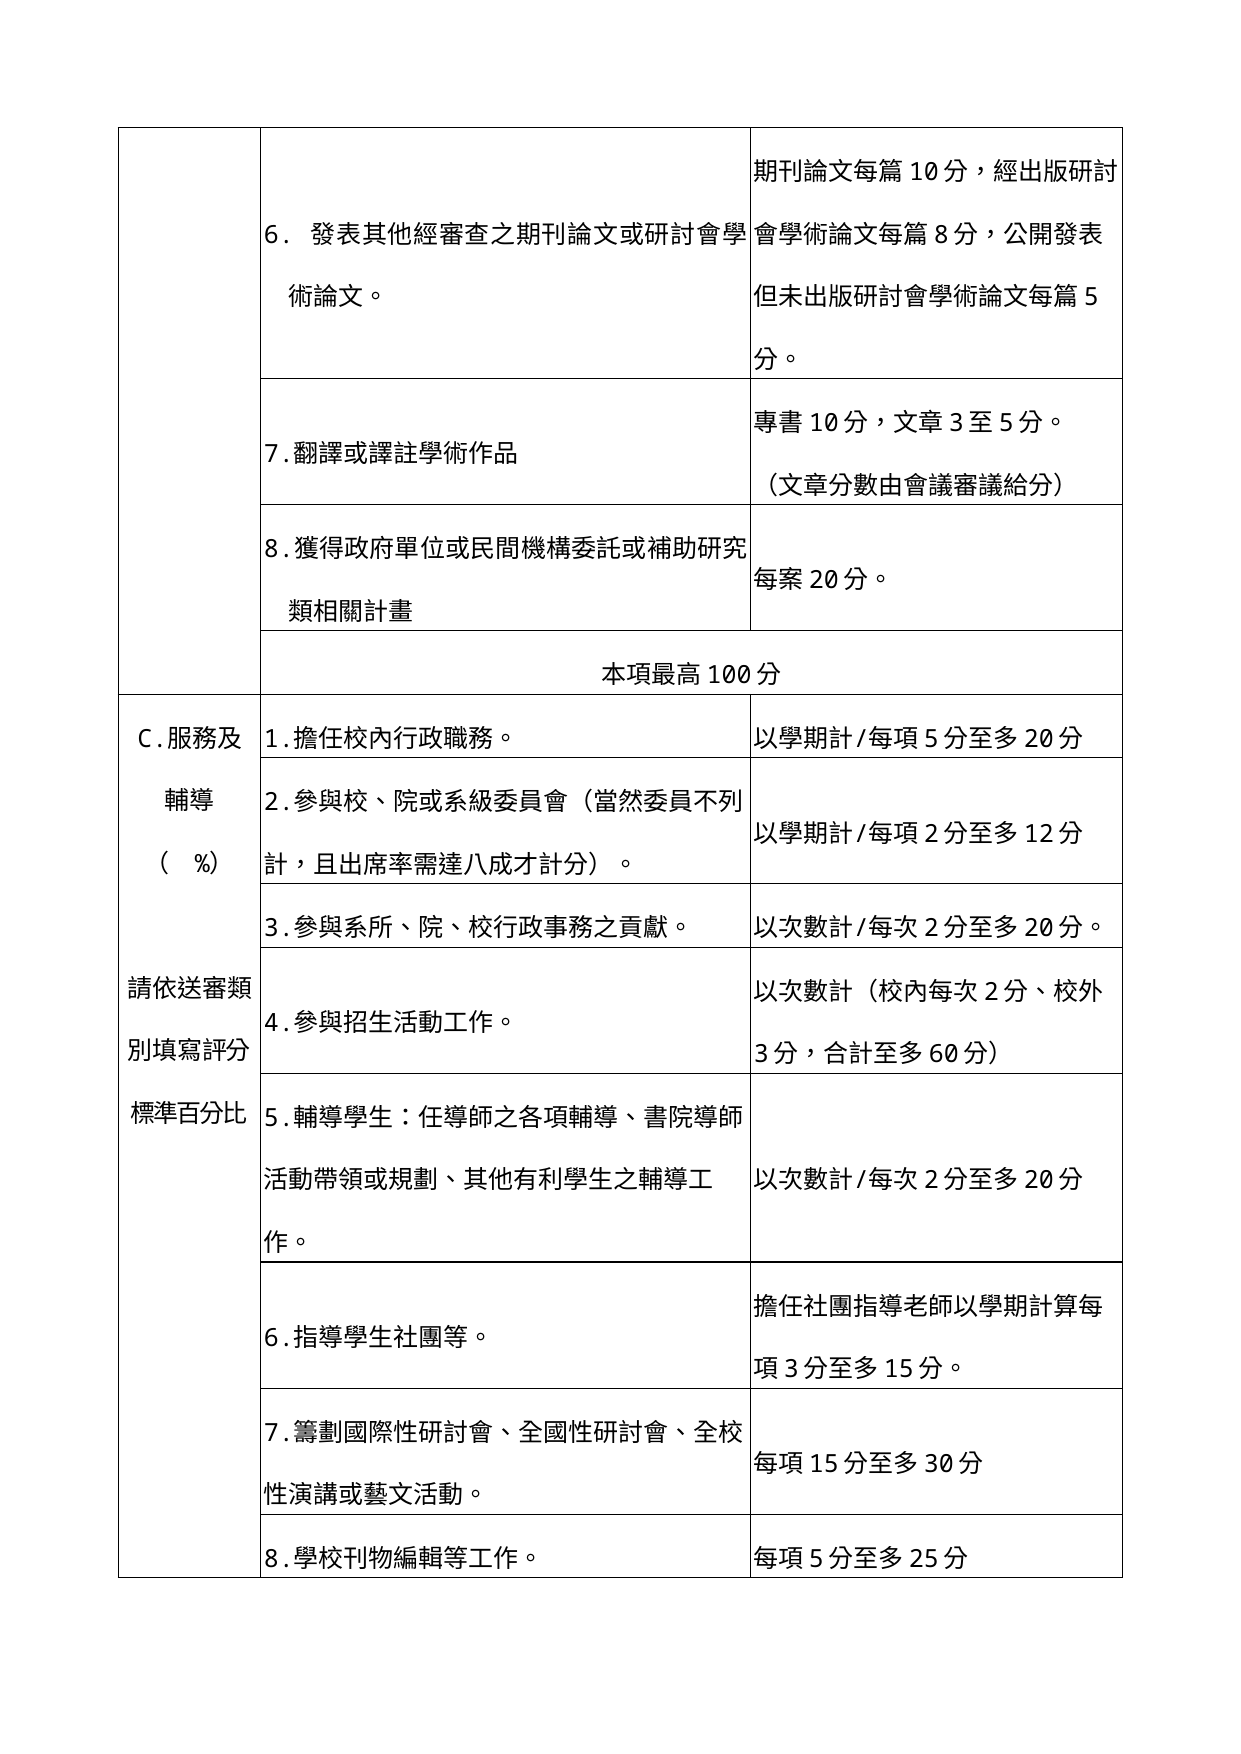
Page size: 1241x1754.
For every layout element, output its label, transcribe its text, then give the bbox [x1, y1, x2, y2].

table_cell C.服務及 輔導 （ %） 請依送審類別填寫評分 標準百分比 [119, 695, 260, 1577]
table_cell 每案20分。 [751, 505, 1122, 630]
table_cell 每項15分至多30分 [751, 1389, 1122, 1513]
table_cell 7.籌劃國際性研討會、全國性研討會、全校性演講或藝文活動。 [261, 1389, 750, 1513]
table_cell 以次數計（校內每次2分、校外3分，合計至多60分） [751, 948, 1122, 1073]
table_cell 期刊論文每篇10分，經出版研討會學術論文每篇8分，公開發表但未出版研討會學術論文每篇5分。 [751, 128, 1122, 378]
table_cell 5.輔導學生：任導師之各項輔導、書院導師活動帶領或規劃、其他有利學生之輔導工作。 [261, 1074, 750, 1261]
table_cell 以次數計/每次2分至多20分 [751, 1074, 1122, 1261]
table_cell 專書10分，文章3至5分。 （文章分數由會議審議給分） [751, 379, 1122, 504]
table_cell 7.翻譯或譯註學術作品 [261, 379, 750, 504]
table_cell 以次數計/每次2分至多20分。 [751, 884, 1122, 947]
table_cell 每項5分至多25分 [751, 1515, 1122, 1577]
table_cell 8.學校刊物編輯等工作。 [261, 1515, 750, 1577]
table_cell 6.指導學生社團等。 [261, 1263, 750, 1387]
table_cell 6. 發表其他經審查之期刊論文或研討會學術論文。 [261, 128, 750, 378]
table_cell 3.參與系所、院、校行政事務之貢獻。 [261, 884, 750, 947]
table_cell 以學期計/每項5分至多20分 [751, 695, 1122, 757]
table_cell 8.獲得政府單位或民間機構委託或補助研究類相關計畫 [261, 505, 750, 630]
table_cell 本項最高100分 [261, 631, 1122, 694]
table_cell 1.擔任校內行政職務。 [261, 695, 750, 757]
table_cell 4.參與招生活動工作。 [261, 948, 750, 1073]
table_cell 以學期計/每項2分至多12分 [751, 758, 1122, 883]
table_cell 擔任社團指導老師以學期計算每項3分至多15分。 [751, 1263, 1122, 1387]
table_cell 2.參與校、院或系級委員會（當然委員不列計，且出席率需達八成才計分）。 [261, 758, 750, 883]
table_cell [119, 128, 260, 694]
